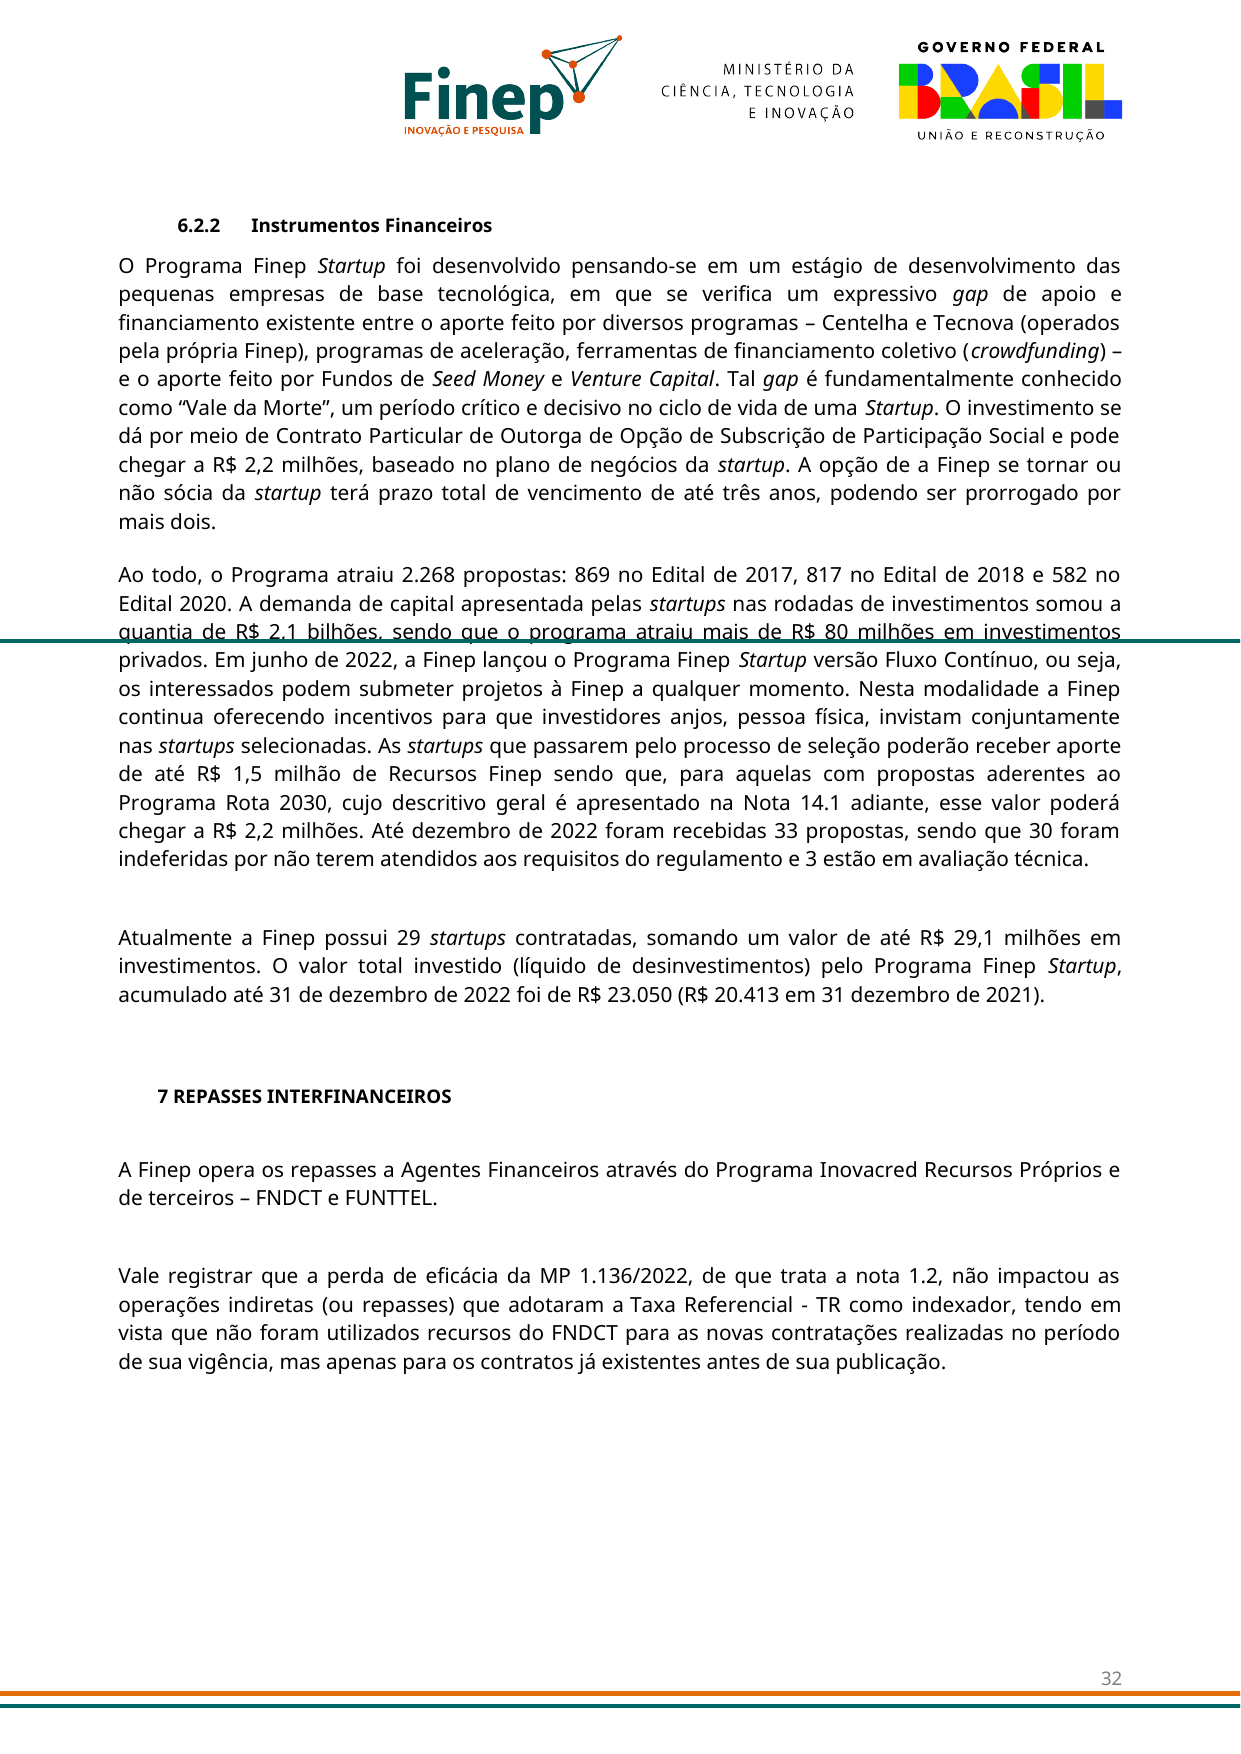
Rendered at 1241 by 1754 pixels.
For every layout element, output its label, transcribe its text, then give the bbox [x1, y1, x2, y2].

text Vale registrar que a perda de eficácia da MP 1.136/2022, de que trata a nota 1.2, não impactou as operações indiretas (ou repasses) que adotaram a Taxa Referencial - TR como indexador, tendo em vista que não foram utilizados recursos do FNDCT para as novas contratações realizadas no período de sua vigência, mas apenas para os contratos já existentes antes de sua publicação. [118, 1262, 1122, 1375]
text Ao todo, o Programa atraiu 2.268 propostas: 869 no Edital de 2017, 817 no Edital de 2018 e 582 no Edital 2020. A demanda de capital apresentada pelas startups nas rodadas de investimentos somou a quantia de R$ 2,1 bilhões, sendo que o programa atraiu mais de R$ 80 milhões em investimentos [118, 560, 1122, 639]
subtitle 7 Repasses interfinanceiros [118, 1083, 1122, 1109]
picture [404, 35, 1123, 142]
text privados. Em junho de 2022, a Finep lançou o Programa Finep Startup versão Fluxo Contínuo, ou seja, os interessados podem submeter projetos à Finep a qualquer momento. Nesta modalidade a Finep continua oferecendo incentivos para que investidores anjos, pessoa física, invistam conjuntamente nas startups selecionadas. As startups que passarem pelo processo de seleção poderão receber aporte de até R$ 1,5 milhão de Recursos Finep sendo que, para aquelas com propostas aderentes ao Programa Rota 2030, cujo descritivo geral é apresentado na Nota 14.1 adiante, esse valor poderá chegar a R$ 2,2 milhões. Até dezembro de 2022 foram recebidas 33 propostas, sendo que 30 foram indeferidas por não terem atendidos aos requisitos do regulamento e 3 estão em avaliação técnica. [118, 643, 1122, 873]
text Atualmente a Finep possui 29 startups contratadas, somando um valor de até R$ 29,1 milhões em investimentos. O valor total investido (líquido de desinvestimentos) pelo Programa Finep Startup, acumulado até 31 de dezembro de 2022 foi de R$ 23.050 (R$ 20.413 em 31 dezembro de 2021). [118, 923, 1122, 1008]
subtitle 6.2.2 Instrumentos Financeiros [118, 213, 1122, 238]
text A Finep opera os repasses a Agentes Financeiros através do Programa Inovacred Recursos Próprios e de terceiros – FNDCT e FUNTTEL. [118, 1155, 1122, 1212]
text O Programa Finep Startup foi desenvolvido pensando-se em um estágio de desenvolvimento das pequenas empresas de base tecnológica, em que se verifica um expressivo gap de apoio e financiamento existente entre o aporte feito por diversos programas – Centelha e Tecnova (operados pela própria Finep), programas de aceleração, ferramentas de financiamento coletivo (crowdfunding) – e o aporte feito por Fundos de Seed Money e Venture Capital. Tal gap é fundamentalmente conhecido como “Vale da Morte”, um período crítico e decisivo no ciclo de vida de uma Startup. O investimento se dá por meio de Contrato Particular de Outorga de Opção de Subscrição de Participação Social e pode chegar a R$ 2,2 milhões, baseado no plano de negócios da startup. A opção de a Finep se tornar ou não sócia da startup terá prazo total de vencimento de até três anos, podendo ser prorrogado por mais dois. [118, 251, 1122, 535]
